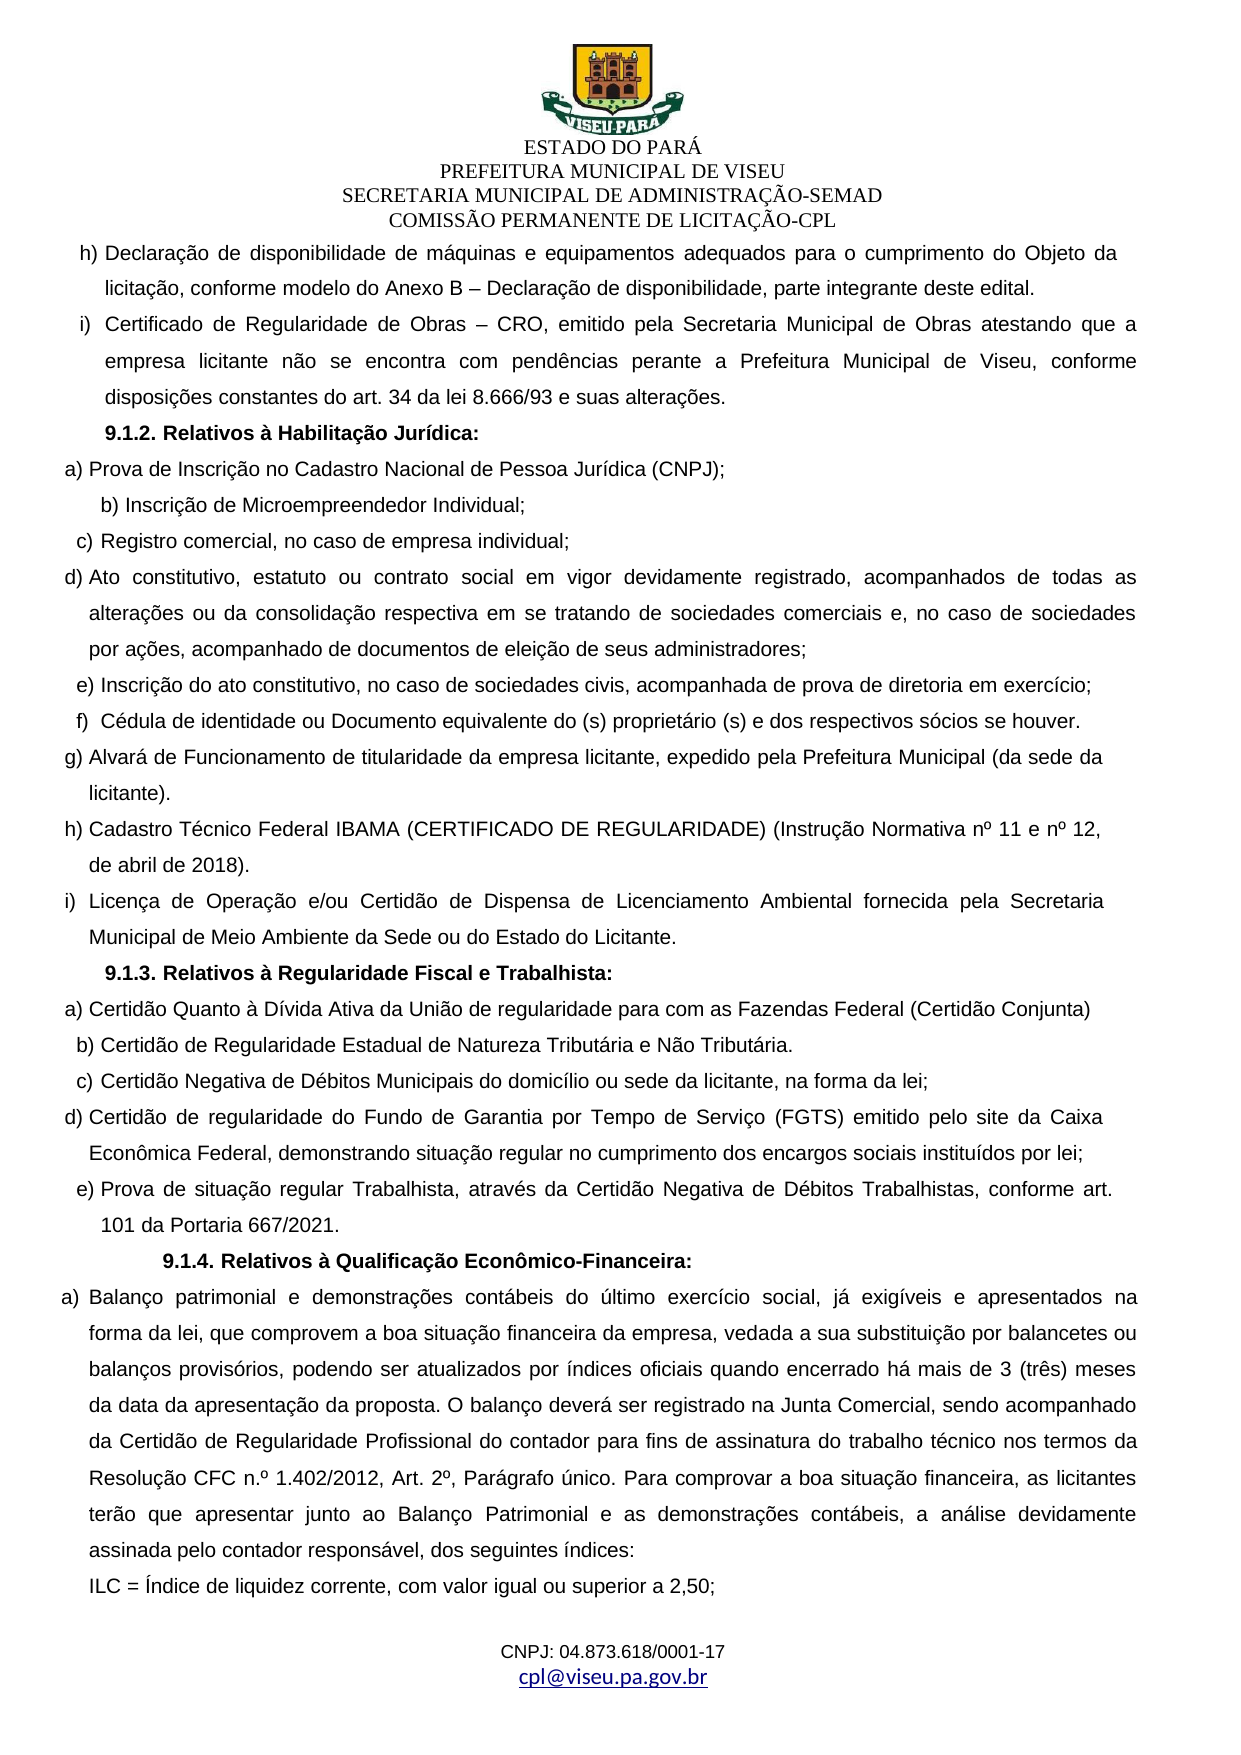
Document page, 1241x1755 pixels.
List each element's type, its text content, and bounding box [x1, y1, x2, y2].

list Cédula de identidade ou Documento equivalente do (s) proprietário (s) e dos respectivos sócios se houver. [89, 709, 1149, 733]
list Inscrição do ato constitutivo, no caso de sociedades civis, acompanhada de prova de diretoria em exercício; [89, 673, 1149, 697]
list Relativos à Habilitação Jurídica: [104, 421, 1149, 445]
list Certidão Negativa de Débitos Municipais do domicílio ou sede da licitante, na forma da lei; [89, 1069, 1149, 1093]
list Certidão de Regularidade Estadual de Natureza Tributária e Não Tributária. [89, 1033, 1149, 1057]
list Relativos à Qualificação Econômico-Financeira: [162, 1249, 1149, 1273]
list Cadastro Técnico Federal IBAMA (CERTIFICADO DE REGULARIDADE) (Instrução Normativa nº 11 e nº 12, de abril de 2018). [77, 817, 1136, 877]
list Registro comercial, no caso de empresa individual; [89, 529, 1149, 553]
list Balanço patrimonial e demonstrações contábeis do último exercício social, já exigíveis e apresentados na forma da lei, que comprovem a boa situação financeira da empresa, vedada a sua substituição por balancetes ou balanços provisórios, podendo ser atualizados por índices oficiais quando encerrado há mais de 3 (três) meses da data da apresentação da proposta. O balanço deverá ser registrado na Junta Comercial, sendo acompanhado da Certidão de Regularidade Profissional do contador para fins de assinatura do trabalho técnico nos termos da Resolução CFC n.º 1.402/2012, Art. 2º, Parágrafo único. Para comprovar a boa situação financeira, as licitantes terão que apresentar junto ao Balanço Patrimonial e as demonstrações contábeis, a análise devidamente assinada pelo contador responsável, dos seguintes índices: [77, 1285, 1137, 1562]
list Declaração de disponibilidade de máquinas e equipamentos adequados para o cumprimento do Objeto da licitação, conforme modelo do Anexo B – Declaração de disponibilidade, parte integrante deste edital. [89, 240, 1136, 300]
list Alvará de Funcionamento de titularidade da empresa licitante, expedido pela Prefeitura Municipal (da sede da licitante). [77, 745, 1136, 805]
list Licença de Operação e/ou Certidão de Dispensa de Licenciamento Ambiental fornecida pela Secretaria Municipal de Meio Ambiente da Sede ou do Estado do Licitante. [77, 889, 1136, 949]
list Certidão de regularidade do Fundo de Garantia por Tempo de Serviço (FGTS) emitido pelo site da Caixa Econômica Federal, demonstrando situação regular no cumprimento dos encargos sociais instituídos por lei; [77, 1105, 1136, 1164]
list Certificado de Regularidade de Obras – CRO, emitido pela Secretaria Municipal de Obras atestando que a empresa licitante não se encontra com pendências perante a Prefeitura Municipal de Viseu, conforme disposições constantes do art. 34 da lei 8.666/93 e suas alterações. [89, 312, 1137, 408]
list Prova de Inscrição no Cadastro Nacional de Pessoa Jurídica (CNPJ); [77, 457, 1149, 481]
list Relativos à Regularidade Fiscal e Trabalhista: [104, 961, 1149, 985]
list Prova de situação regular Trabalhista, através da Certidão Negativa de Débitos Trabalhistas, conforme art. 101 da Portaria 667/2021. [89, 1176, 1136, 1237]
list Certidão Quanto à Dívida Ativa da União de regularidade para com as Fazendas Federal (Certidão Conjunta) [77, 997, 1149, 1021]
list Inscrição de Microempreendedor Individual; [113, 493, 1149, 517]
text ILC = Índice de liquidez corrente, com valor igual ou superior a 2,50; [89, 1574, 1149, 1598]
list Ato constitutivo, estatuto ou contrato social em vigor devidamente registrado, acompanhados de todas as alterações ou da consolidação respectiva em se tratando de sociedades comerciais e, no caso de sociedades por ações, acompanhado de documentos de eleição de seus administradores; [77, 564, 1137, 661]
